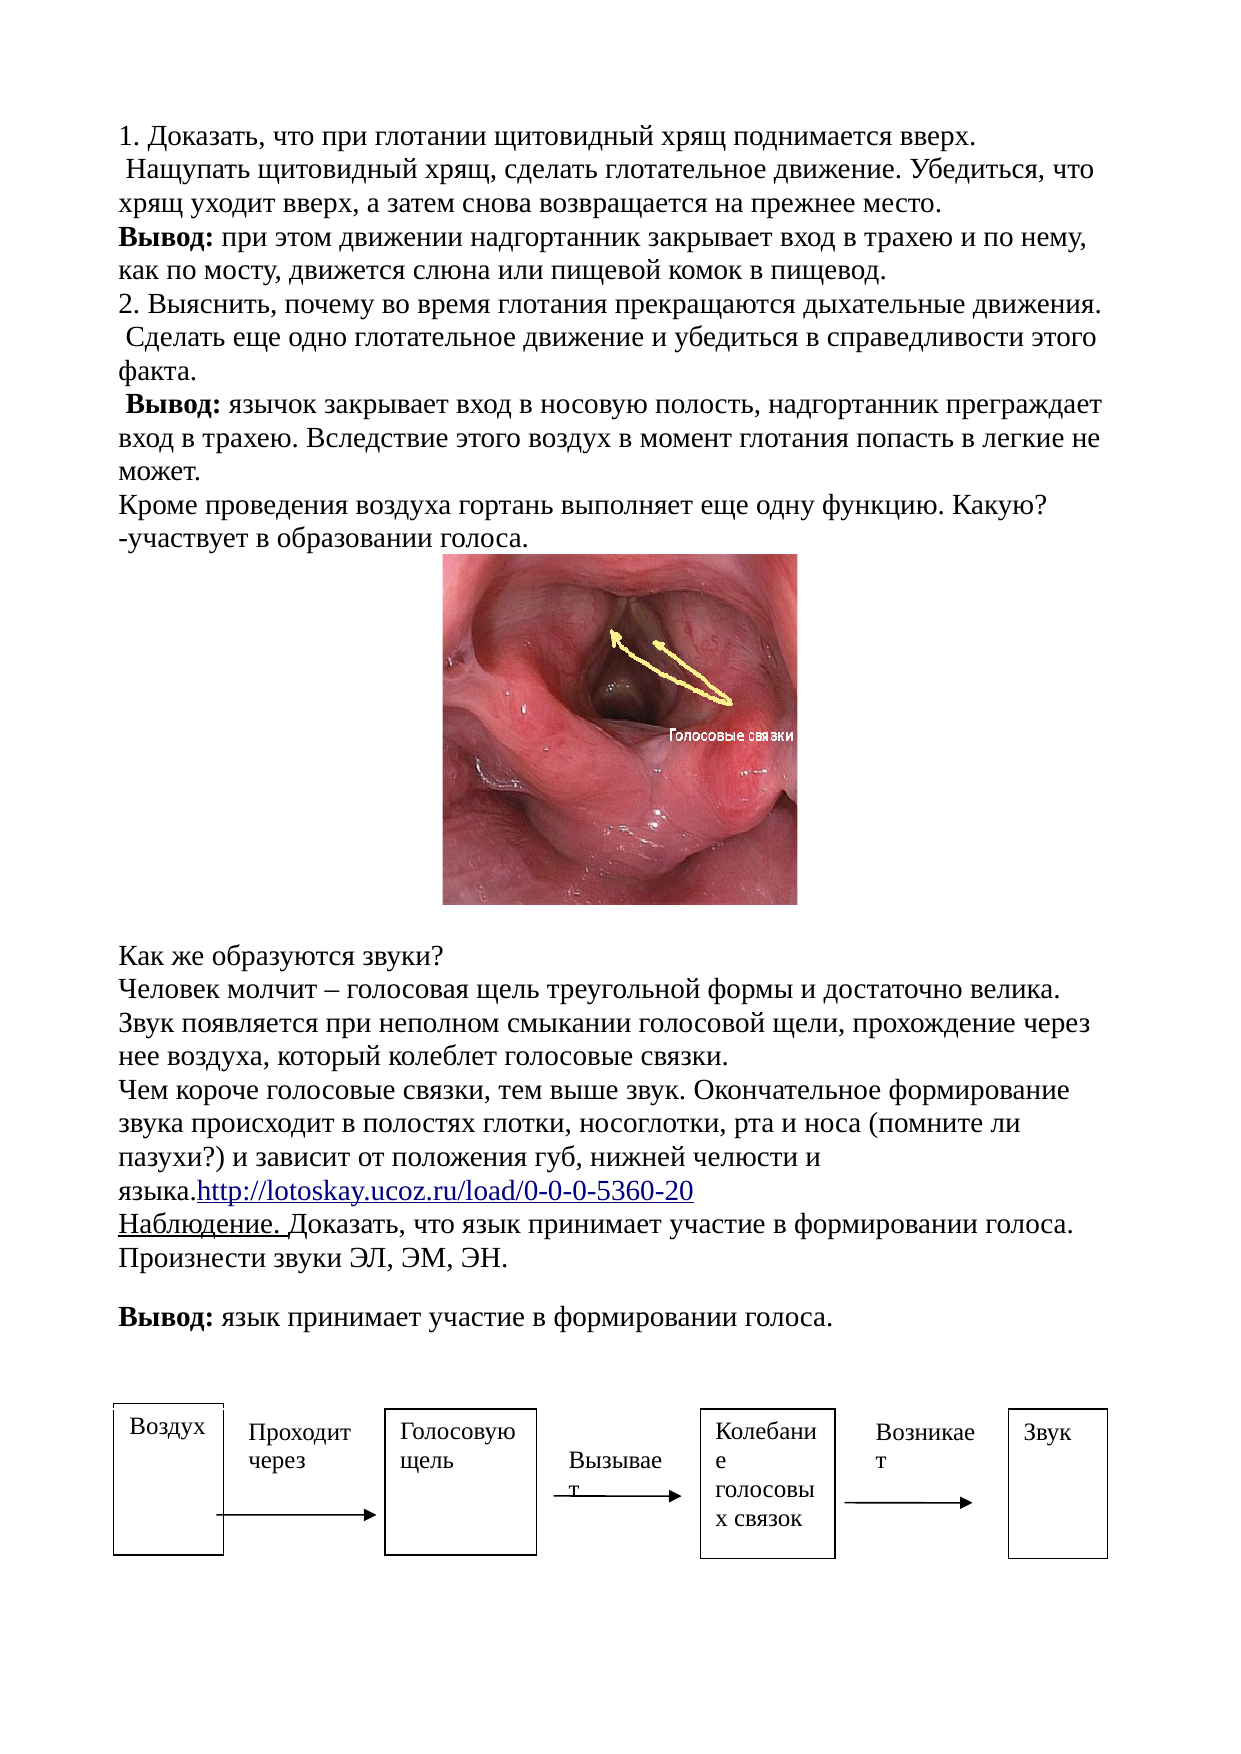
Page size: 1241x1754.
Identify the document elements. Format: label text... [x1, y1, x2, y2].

text Воздух [129, 1411, 208, 1440]
text Вывод: язычок закрывает вход в носовую полость, надгортанник преграждает вход в трахею. Вследствие этого воздух в момент глотания попасть в легкие не может. [118, 386, 1122, 487]
text Вывод: при этом движении надгортанник закрывает вход в трахею и по нему, как по мосту, движется слюна или пищевой комок в пищевод. [118, 219, 1122, 286]
text Вывод: язык принимает участие в формировании голоса. [118, 1299, 1122, 1333]
text 2. Выяснить, почему во время глотания прекращаются дыхательные движения. [118, 286, 1122, 319]
text Произнести звуки ЭЛ, ЭМ, ЭН. [118, 1240, 1122, 1273]
text Кроме проведения воздуха гортань выполняет еще одну функцию. Какую? [118, 487, 1122, 521]
text Нащупать щитовидный хрящ, сделать глотательное движение. Убедиться, что хрящ уходит вверх, а затем снова возвращается на прежнее место. [118, 152, 1122, 219]
text -участвует в образовании голоса. [118, 521, 1122, 554]
text 1. Доказать, что при глотании щитовидный хрящ поднимается вверх. [118, 118, 1122, 152]
text Чем короче голосовые связки, тем выше звук. Окончательное формирование звука происходит в полостях глотки, носоглотки, рта и носа (помните ли пазухи?) и зависит от положения губ, нижней челюсти и языка.http://lotoskay.ucoz.ru/load/0-0-0-5360-20 [118, 1072, 1122, 1206]
text Наблюдение. Доказать, что язык принимает участие в формировании голоса. [118, 1206, 1122, 1240]
text Человек молчит – голосовая щель треугольной формы и достаточно велика. [118, 971, 1122, 1005]
text Как же образуются звуки? [118, 938, 1122, 971]
text Сделать еще одно глотательное движение и убедиться в справедливости этого факта. [118, 319, 1122, 386]
picture [442, 554, 798, 905]
text Звук появляется при неполном смыкании голосовой щели, прохождение через нее воздуха, который колеблет голосовые связки. [118, 1005, 1122, 1072]
